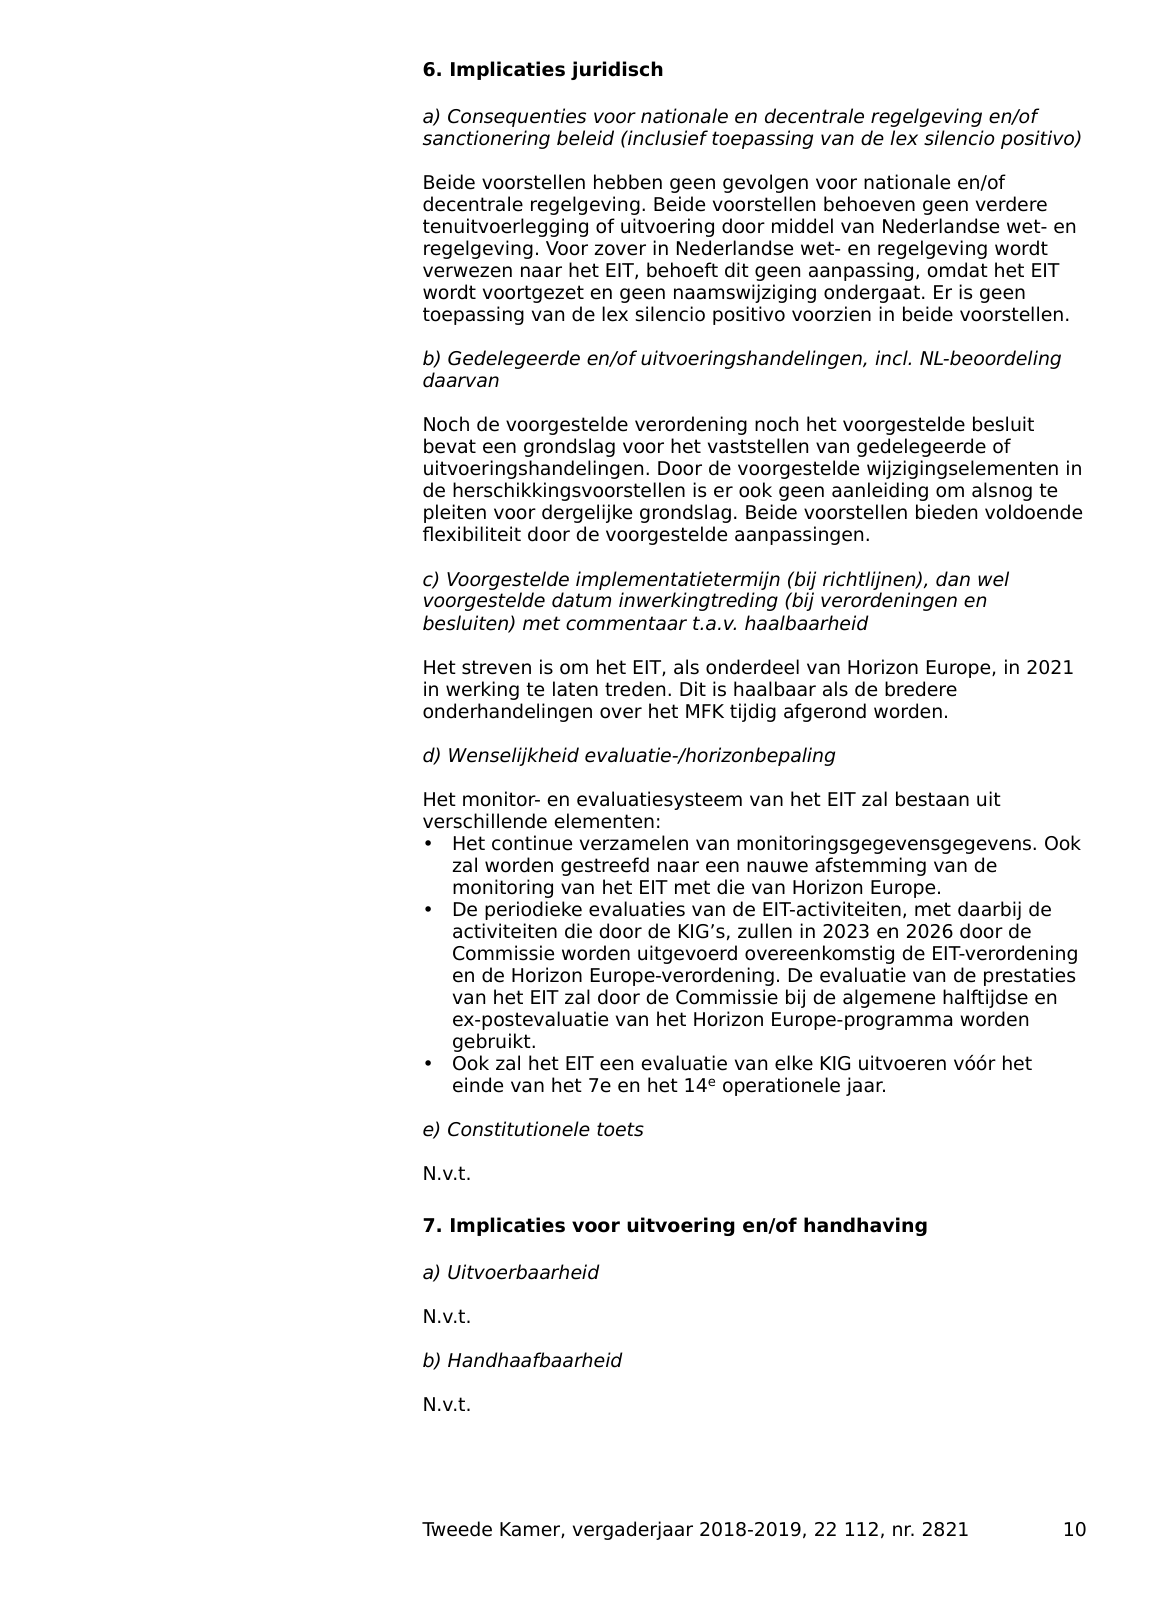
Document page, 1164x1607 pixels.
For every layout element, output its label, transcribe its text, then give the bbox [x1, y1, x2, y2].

text • Het continue verzamelen van monitoringsgegevensgegevens. Ook zal worden gestreefd naar een nauwe afstemming van de monitoring van het EIT met die van Horizon Europe. [422, 833, 1087, 899]
subtitle b) Handhaafbaarheid [422, 1350, 1087, 1372]
text Het streven is om het EIT, als onderdeel van Horizon Europe, in 2021 in werking te laten treden. Dit is haalbaar als de bredere onderhandelingen over het MFK tijdig afgerond worden. [422, 657, 1087, 722]
subtitle 6. Implicaties juridisch [422, 59, 1087, 81]
subtitle a) Consequenties voor nationale en decentrale regelgeving en/of sanctionering beleid (inclusief toepassing van de lex silencio positivo) [422, 106, 1087, 150]
text • De periodieke evaluaties van de EIT-activiteiten, met daarbij de activiteiten die door de KIG’s, zullen in 2023 en 2026 door de Commissie worden uitgevoerd overeenkomstig de EIT-verordening en de Horizon Europe-verordening. De evaluatie van de prestaties van het EIT zal door de Commissie bij de algemene halftijdse en ex-postevaluatie van het Horizon Europe-programma worden gebruikt. [422, 899, 1087, 1053]
text N.v.t. [422, 1394, 1087, 1416]
text Noch de voorgestelde verordening noch het voorgestelde besluit bevat een grondslag voor het vaststellen van gedelegeerde of uitvoeringshandelingen. Door de voorgestelde wijzigingselementen in de herschikkingsvoorstellen is er ook geen aanleiding om alsnog te pleiten voor dergelijke grondslag. Beide voorstellen bieden voldoende flexibiliteit door de voorgestelde aanpassingen. [422, 414, 1087, 546]
subtitle c) Voorgestelde implementatietermijn (bij richtlijnen), dan wel voorgestelde datum inwerkingtreding (bij verordeningen en besluiten) met commentaar t.a.v. haalbaarheid [422, 568, 1087, 634]
subtitle e) Constitutionele toets [422, 1119, 1087, 1141]
text N.v.t. [422, 1306, 1087, 1328]
subtitle b) Gedelegeerde en/of uitvoeringshandelingen, incl. NL-beoordeling daarvan [422, 348, 1087, 392]
text • Ook zal het EIT een evaluatie van elke KIG uitvoeren vóór het einde van het 7e en het 14e operationele jaar. [422, 1053, 1087, 1097]
subtitle d) Wenselijkheid evaluatie-/horizonbepaling [422, 745, 1087, 767]
text N.v.t. [422, 1163, 1087, 1185]
subtitle 7. Implicaties voor uitvoering en/of handhaving [422, 1215, 1087, 1237]
text Het monitor- en evaluatiesysteem van het EIT zal bestaan uit verschillende elementen: [422, 789, 1087, 833]
subtitle a) Uitvoerbaarheid [422, 1262, 1087, 1284]
text Beide voorstellen hebben geen gevolgen voor nationale en/of decentrale regelgeving. Beide voorstellen behoeven geen verdere tenuitvoerlegging of uitvoering door middel van Nederlandse wet- en regelgeving. Voor zover in Nederlandse wet- en regelgeving wordt verwezen naar het EIT, behoeft dit geen aanpassing, omdat het EIT wordt voortgezet en geen naamswijziging ondergaat. Er is geen toepassing van de lex silencio positivo voorzien in beide voorstellen. [422, 172, 1087, 326]
